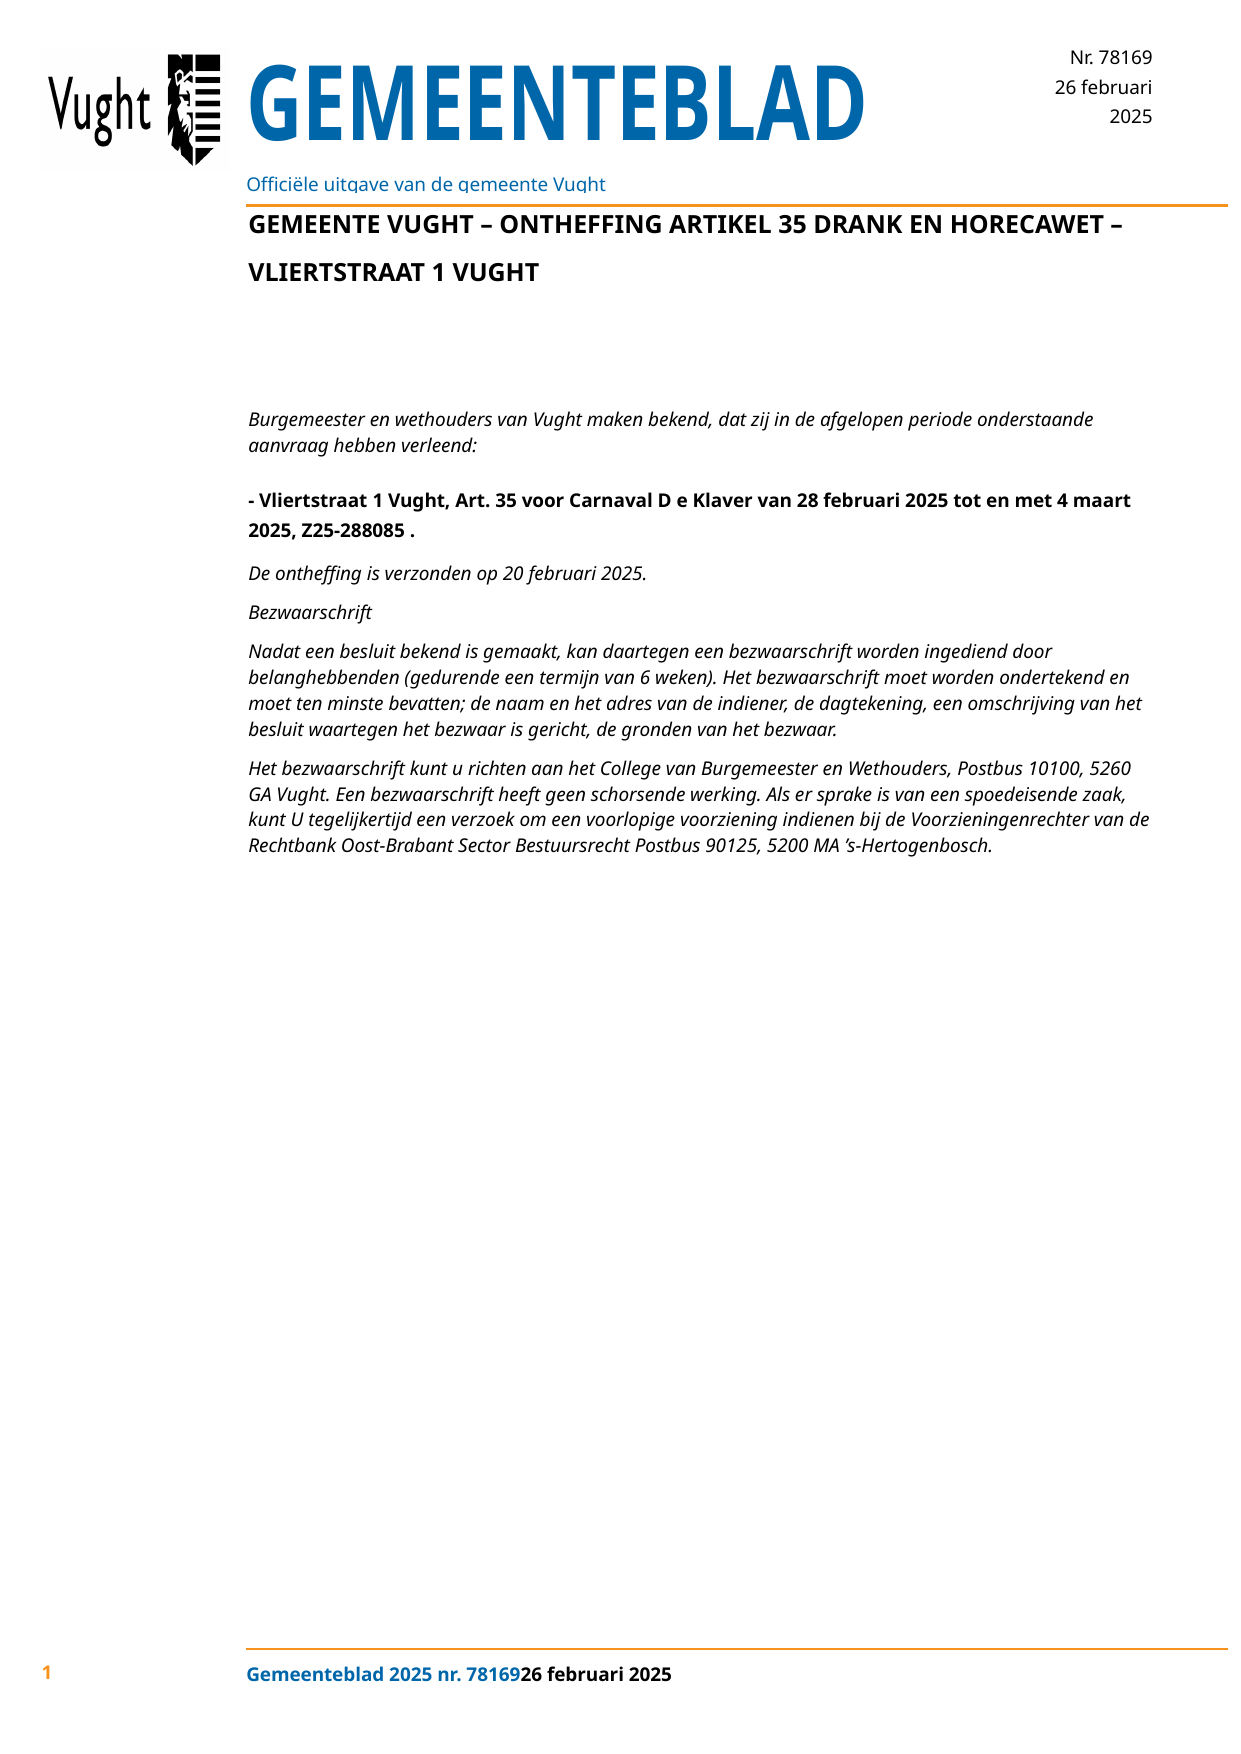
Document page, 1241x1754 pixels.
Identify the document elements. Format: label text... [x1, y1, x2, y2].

text Het bezwaarschrift kunt u richten aan het College van Burgemeester en Wethouders, Postbus 10100, 5260 GA Vught. Een bezwaarschrift heeft geen schorsende werking. Als er sprake is van een spoedeisende zaak, kunt U tegelijkertijd een verzoek om een voorlopige voorziening indienen bij de Voorzieningenrechter van de Rechtbank Oost-Brabant Sector Bestuursrecht Postbus 90125, 5200 MA ’s-Hertogenbosch. [248, 755, 1152, 858]
text - Vliertstraat 1 Vught, Art. 35 voor Carnaval D e Klaver van 28 februari 2025 tot en met 4 maart 2025, Z25-288085 . [248, 487, 1152, 543]
text GEMEENTE VUGHT – ONTHEFFING ARTIKEL 35 DRANK EN HORECAWET – VLIERTSTRAAT 1 VUGHT [248, 207, 1152, 288]
text De ontheffing is verzonden op 20 februari 2025. [248, 560, 1152, 586]
text Nadat een besluit bekend is gemaakt, kan daartegen een bezwaarschrift worden ingediend door belanghebbenden (gedurende een termijn van 6 weken). Het bezwaarschrift moet worden ondertekend en moet ten minste bevatten; de naam en het adres van de indiener, de dagtekening, een omschrijving van het besluit waartegen het bezwaar is gericht, de gronden van het bezwaar. [248, 639, 1152, 742]
picture [41, 47, 231, 172]
text Bezwaarschrift [248, 599, 1152, 625]
text Burgemeester en wethouders van Vught maken bekend, dat zij in de afgelopen periode onderstaande aanvraag hebben verleend: [248, 406, 1152, 458]
